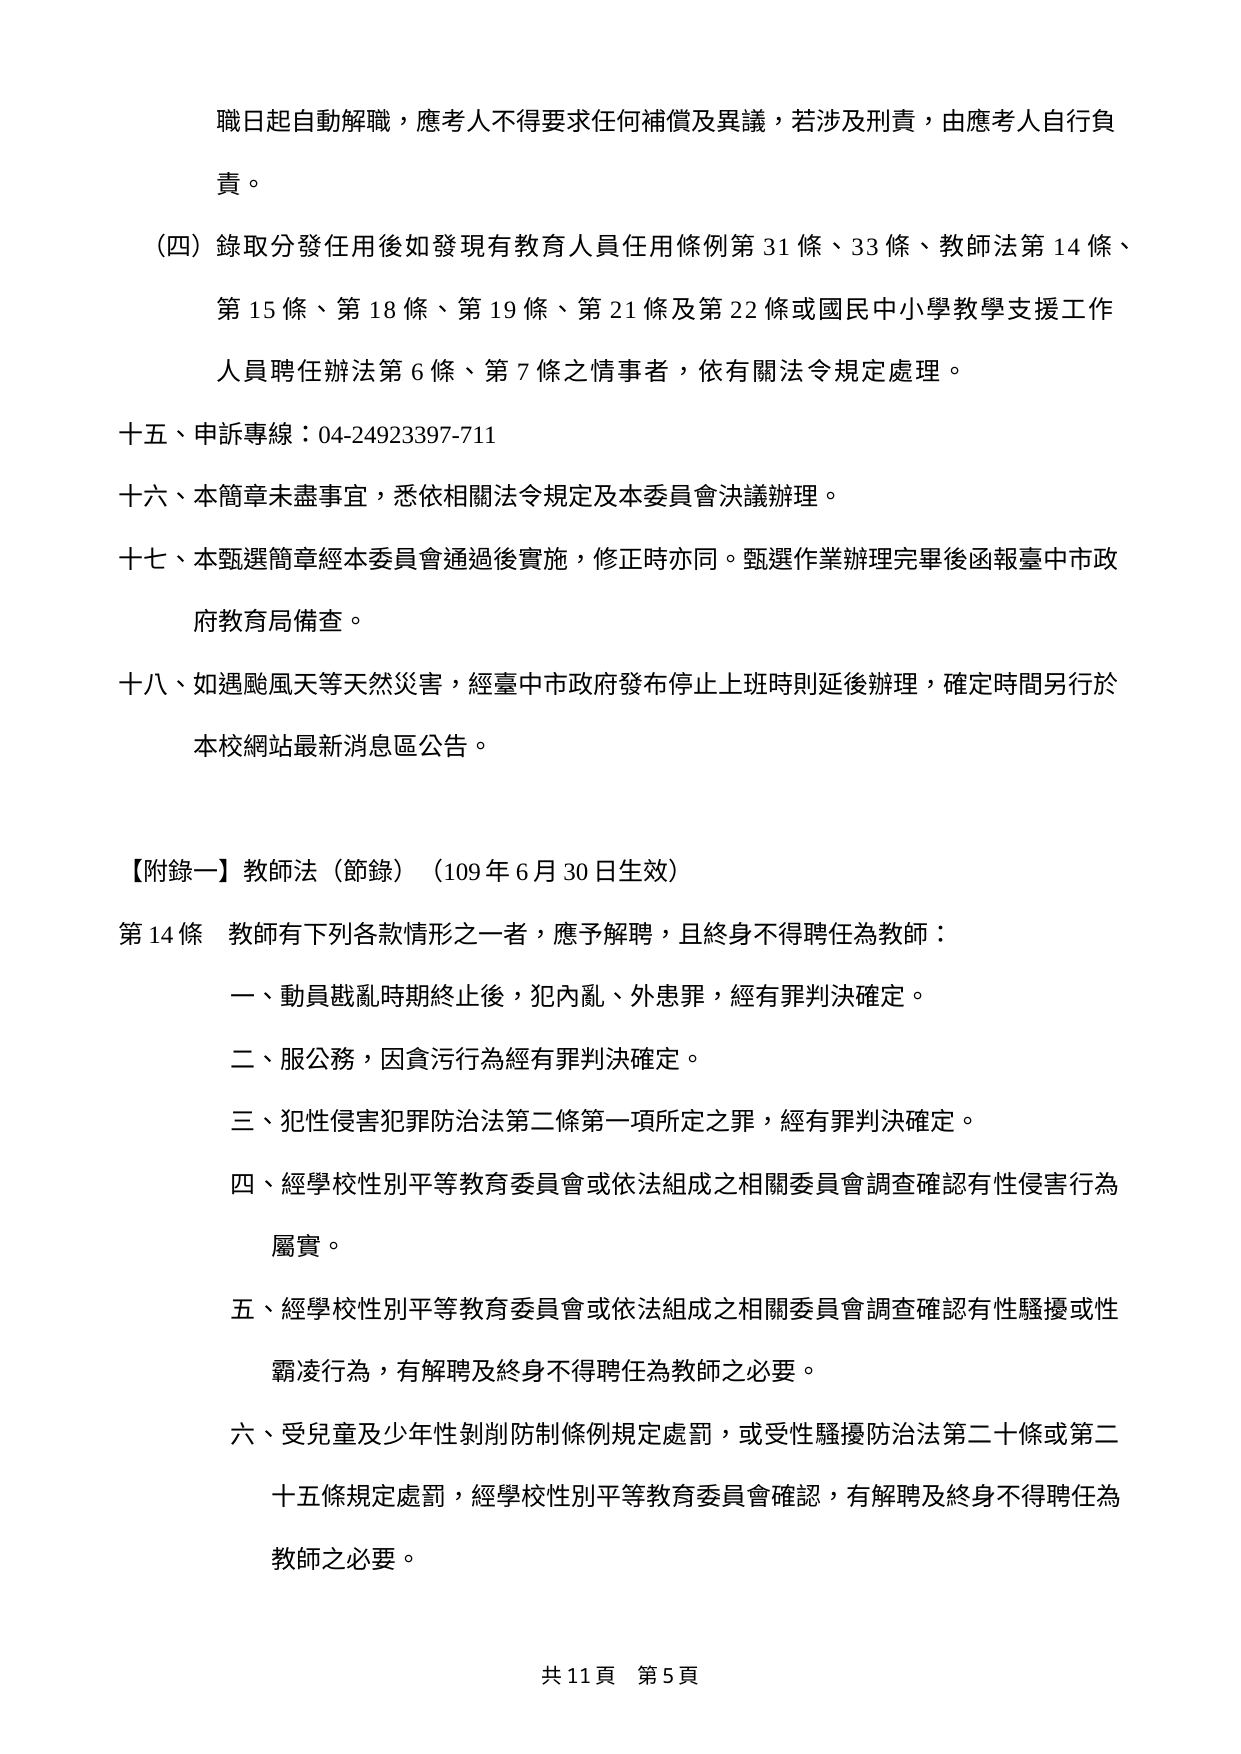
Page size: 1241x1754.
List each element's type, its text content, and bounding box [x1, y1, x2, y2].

text 六、受兒童及少年性剝削防制條例規定處罰，或受性騷擾防治法第二十條或第二十五條規定處罰，經學校性別平等教育委員會確認，有解聘及終身不得聘任為教師之必要。 [230, 1391, 1122, 1578]
text 十八、如遇颱風天等天然災害，經臺中市政府發布停止上班時則延後辦理，確定時間另行於本校網站最新消息區公告。 [118, 641, 1122, 766]
text 五、經學校性別平等教育委員會或依法組成之相關委員會調查確認有性騷擾或性霸凌行為，有解聘及終身不得聘任為教師之必要。 [230, 1266, 1122, 1391]
text 四、經學校性別平等教育委員會或依法組成之相關委員會調查確認有性侵害行為屬實。 [230, 1141, 1122, 1266]
text 【附錄一】教師法（節錄）（109年6月30日生效） [118, 828, 1122, 891]
text 十五、申訴專線：04-24923397-711 [118, 391, 1122, 453]
text （四）錄取分發任用後如發現有教育人員任用條例第31條、33條、教師法第14條、第15條、第18條、第19條、第21條及第22條或國民中小學教學支援工作人員聘任辦法第6條、第7條之情事者，依有關法令規定處理。 [141, 203, 1122, 391]
text 十六、本簡章未盡事宜，悉依相關法令規定及本委員會決議辦理。 [118, 453, 1122, 516]
text 職日起自動解職，應考人不得要求任何補償及異議，若涉及刑責，由應考人自行負責。 [141, 78, 1122, 203]
text 三、犯性侵害犯罪防治法第二條第一項所定之罪，經有罪判決確定。 [230, 1078, 1122, 1141]
text 二、服公務，因貪污行為經有罪判決確定。 [230, 1016, 1122, 1078]
text 一、動員戡亂時期終止後，犯內亂、外患罪，經有罪判決確定。 [230, 953, 1122, 1016]
text 十七、本甄選簡章經本委員會通過後實施，修正時亦同。甄選作業辦理完畢後函報臺中市政府教育局備查。 [118, 516, 1122, 641]
text 第14條 教師有下列各款情形之一者，應予解聘，且終身不得聘任為教師： [118, 891, 1122, 953]
